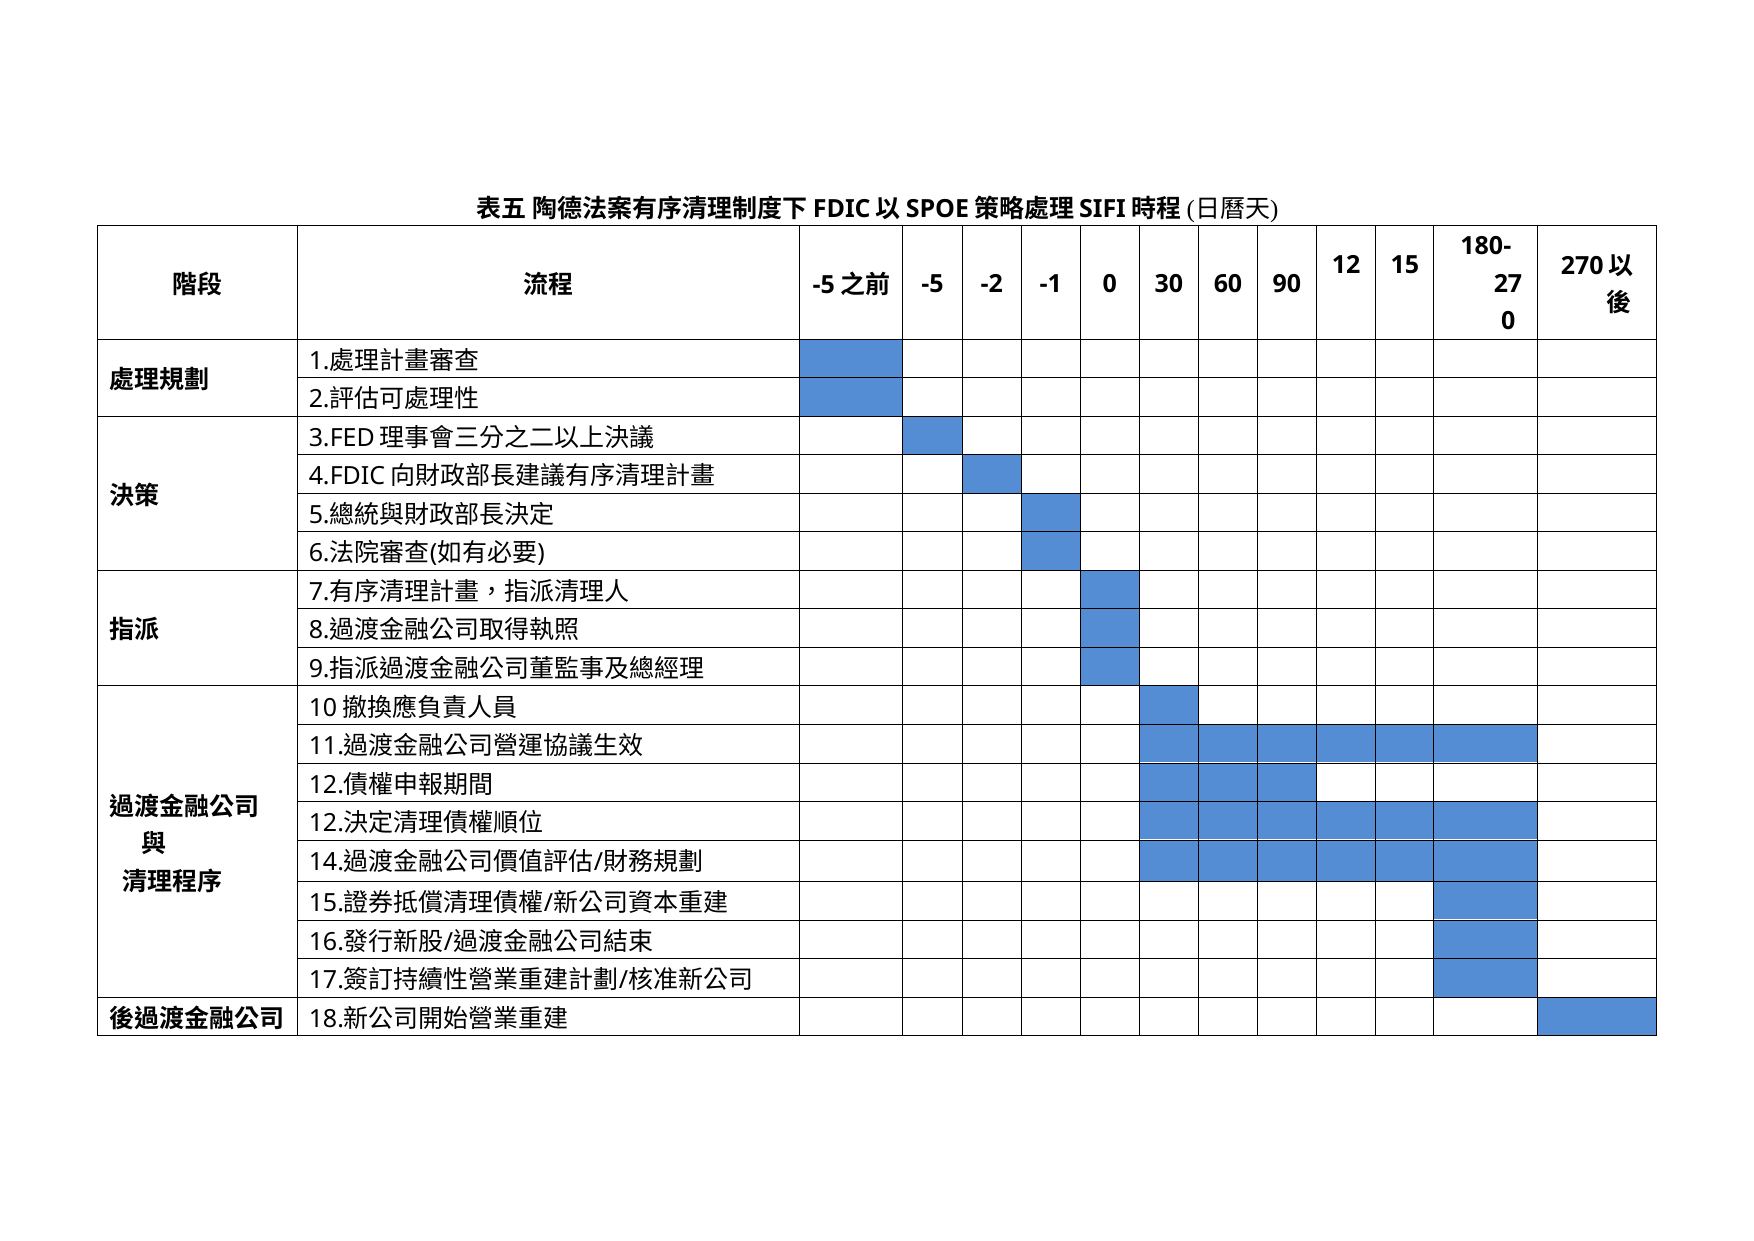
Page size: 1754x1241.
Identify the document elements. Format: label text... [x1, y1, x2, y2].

table_cell [903, 455, 962, 493]
table_cell [903, 378, 962, 416]
table_header 階段 [98, 226, 297, 338]
table_cell [1538, 571, 1656, 608]
table_cell [1434, 571, 1537, 608]
table_cell [1022, 764, 1080, 801]
table_cell [1258, 340, 1316, 377]
table_cell [800, 882, 902, 919]
table_cell [1081, 455, 1139, 493]
table_cell [1538, 648, 1656, 685]
table_cell [1140, 378, 1198, 416]
table_cell [1434, 532, 1537, 570]
table_cell [1199, 841, 1257, 881]
table_cell [1258, 841, 1316, 881]
table_cell [1199, 764, 1257, 801]
table_cell [1022, 841, 1080, 881]
table_header -5之前 [800, 226, 902, 338]
table_header 30 [1140, 226, 1198, 338]
table_cell [903, 802, 962, 839]
table_cell [1258, 959, 1316, 997]
table_cell [1022, 340, 1080, 377]
table_cell [963, 571, 1021, 608]
table_header 0 [1081, 226, 1139, 338]
table_cell [1199, 532, 1257, 570]
table_cell [1376, 609, 1433, 647]
table_cell 處理規劃 [98, 340, 297, 416]
table_cell [1081, 802, 1139, 839]
table_cell [1022, 532, 1080, 570]
table_cell [1376, 802, 1433, 839]
table_cell [1434, 378, 1537, 416]
table_cell [1022, 378, 1080, 416]
table_cell [1434, 609, 1537, 647]
table_cell [1199, 998, 1257, 1035]
table_cell [1434, 686, 1537, 724]
table_cell [903, 882, 962, 919]
table_cell [800, 648, 902, 685]
table_cell [1140, 494, 1198, 531]
table_header 150 [1376, 226, 1433, 338]
table_cell [1258, 455, 1316, 493]
table_cell [1258, 802, 1316, 839]
table_cell [800, 802, 902, 839]
table_cell [800, 841, 902, 881]
table_cell [1538, 494, 1656, 531]
table_cell [903, 841, 962, 881]
table_header 流程 [298, 226, 799, 338]
table_cell [1434, 921, 1537, 958]
table_cell [1081, 841, 1139, 881]
table_cell [1022, 959, 1080, 997]
table_cell [1538, 725, 1656, 762]
table_cell [1258, 921, 1316, 958]
table_cell [963, 340, 1021, 377]
table_cell [1199, 959, 1257, 997]
table_cell 7.有序清理計畫，指派清理人 [298, 571, 799, 608]
table_cell [1434, 455, 1537, 493]
table_cell [1199, 417, 1257, 454]
table_cell [1081, 532, 1139, 570]
table_cell [963, 686, 1021, 724]
table_cell [1434, 417, 1537, 454]
table_cell [1140, 998, 1198, 1035]
table_cell [903, 725, 962, 762]
table_cell [1376, 571, 1433, 608]
table_cell [1081, 378, 1139, 416]
table_cell [1199, 455, 1257, 493]
table_cell [903, 959, 962, 997]
table_cell [1258, 764, 1316, 801]
table_cell [1140, 609, 1198, 647]
table_cell [1317, 532, 1375, 570]
table_cell [1140, 340, 1198, 377]
table_cell 過渡金融公司 與 清理程序 [98, 686, 297, 997]
table_cell [800, 998, 902, 1035]
table_cell 4.FDIC向財政部長建議有序清理計畫 [298, 455, 799, 493]
table_cell 16.發行新股/過渡金融公司結束 [298, 921, 799, 958]
table_cell [1538, 455, 1656, 493]
table_cell [1140, 686, 1198, 724]
table_cell 10撤換應負責人員 [298, 686, 799, 724]
table_cell [963, 648, 1021, 685]
table_cell [1317, 340, 1375, 377]
table_cell [1376, 998, 1433, 1035]
table_cell [903, 494, 962, 531]
table_cell [1434, 841, 1537, 881]
table_cell [1258, 532, 1316, 570]
table_cell [1258, 609, 1316, 647]
table_cell [1199, 648, 1257, 685]
table_cell [1199, 571, 1257, 608]
table_cell [1140, 455, 1198, 493]
table_cell [963, 378, 1021, 416]
table_cell [1317, 882, 1375, 919]
table_cell [1317, 417, 1375, 454]
table_cell [1140, 725, 1198, 762]
table_cell [1140, 802, 1198, 839]
table_cell [963, 609, 1021, 647]
table_cell [800, 571, 902, 608]
table_cell [1376, 340, 1433, 377]
table_header 180-270 [1434, 226, 1537, 338]
table_cell [1022, 998, 1080, 1035]
table_cell [1022, 455, 1080, 493]
table_cell [1140, 764, 1198, 801]
table_cell 3.FED理事會三分之二以上決議 [298, 417, 799, 454]
table_cell [1258, 998, 1316, 1035]
table_cell [1022, 494, 1080, 531]
table_cell [1022, 417, 1080, 454]
table_cell [800, 609, 902, 647]
table_cell [1317, 686, 1375, 724]
table_cell [963, 417, 1021, 454]
table_cell [963, 959, 1021, 997]
table_cell [800, 455, 902, 493]
table_cell [1081, 959, 1139, 997]
table_cell [1376, 494, 1433, 531]
table_cell 15.證券抵償清理債權/新公司資本重建 [298, 882, 799, 919]
table_cell [963, 802, 1021, 839]
table_cell [1538, 417, 1656, 454]
table_cell 指派 [98, 571, 297, 685]
table_cell [800, 532, 902, 570]
table_cell [903, 417, 962, 454]
table_cell [1258, 494, 1316, 531]
table_cell [1434, 648, 1537, 685]
table_cell [1022, 725, 1080, 762]
table_cell [1538, 764, 1656, 801]
table_cell [1140, 959, 1198, 997]
table_cell [1538, 921, 1656, 958]
table_cell [1376, 417, 1433, 454]
table_cell [1081, 494, 1139, 531]
table_cell 決策 [98, 417, 297, 570]
table_cell [1434, 998, 1537, 1035]
table_cell [963, 921, 1021, 958]
table_cell [1140, 841, 1198, 881]
table_cell [1376, 532, 1433, 570]
table_cell [1317, 998, 1375, 1035]
table_cell [963, 764, 1021, 801]
table_cell [903, 532, 962, 570]
table_cell [1081, 648, 1139, 685]
table_cell [1538, 802, 1656, 839]
table_cell [1538, 882, 1656, 919]
table_cell [903, 571, 962, 608]
table_cell [1317, 494, 1375, 531]
table_cell [1538, 998, 1656, 1035]
table_header 270以後 [1538, 226, 1656, 338]
table_cell 11.過渡金融公司營運協議生效 [298, 725, 799, 762]
table_cell [1022, 802, 1080, 839]
table_cell [800, 764, 902, 801]
table_cell [1376, 764, 1433, 801]
table_cell [800, 686, 902, 724]
table_cell [1258, 725, 1316, 762]
text 表五 陶德法案有序清理制度下FDIC以SPOE策略處理SIFI時程 (日曆天) [150, 187, 1604, 225]
table_cell [1376, 648, 1433, 685]
table_cell [800, 494, 902, 531]
table_cell [1317, 802, 1375, 839]
table_header -1 [1022, 226, 1080, 338]
table_cell [1140, 417, 1198, 454]
table_cell [1258, 378, 1316, 416]
table_cell [1434, 725, 1537, 762]
table_cell 1.處理計畫審查 [298, 340, 799, 377]
table_cell [1376, 921, 1433, 958]
table_cell [1081, 340, 1139, 377]
table_cell [1199, 882, 1257, 919]
table_cell [1081, 571, 1139, 608]
table_header 60 [1199, 226, 1257, 338]
table_cell [1376, 882, 1433, 919]
table_cell [1140, 882, 1198, 919]
table_cell [1199, 378, 1257, 416]
table_cell [1317, 571, 1375, 608]
table_cell [1022, 609, 1080, 647]
table_cell 後過渡金融公司 [98, 998, 297, 1035]
table_cell [1199, 686, 1257, 724]
table_cell 12.債權申報期間 [298, 764, 799, 801]
table_cell [1317, 648, 1375, 685]
table_cell [963, 455, 1021, 493]
table_cell [1376, 455, 1433, 493]
table_cell [1317, 921, 1375, 958]
table_cell [1317, 378, 1375, 416]
table_cell 8.過渡金融公司取得執照 [298, 609, 799, 647]
table_cell 18.新公司開始營業重建 [298, 998, 799, 1035]
table_cell [1081, 921, 1139, 958]
table_cell [1538, 378, 1656, 416]
table_cell [963, 532, 1021, 570]
table_cell [903, 340, 962, 377]
table_cell [963, 725, 1021, 762]
table_header 90 [1258, 226, 1316, 338]
table_cell [1434, 882, 1537, 919]
table_cell [963, 998, 1021, 1035]
table_cell [1022, 571, 1080, 608]
table_cell [1434, 959, 1537, 997]
table_cell [903, 921, 962, 958]
table_cell [903, 609, 962, 647]
table_cell [1317, 841, 1375, 881]
table_cell [903, 648, 962, 685]
table_cell [1081, 609, 1139, 647]
table_header -5 [903, 226, 962, 338]
table_cell [1376, 378, 1433, 416]
table_cell [1258, 686, 1316, 724]
table_cell 17.簽訂持續性營業重建計劃/核准新公司 [298, 959, 799, 997]
table_header -2 [963, 226, 1021, 338]
table_cell [963, 882, 1021, 919]
table_cell [1317, 959, 1375, 997]
table_cell [1376, 686, 1433, 724]
table_cell [1258, 882, 1316, 919]
table_cell [1317, 764, 1375, 801]
table_cell [1199, 340, 1257, 377]
table_cell [1081, 725, 1139, 762]
table_cell [1317, 609, 1375, 647]
table_cell [800, 378, 902, 416]
table_cell [1538, 532, 1656, 570]
table_cell [963, 841, 1021, 881]
table_cell [903, 686, 962, 724]
table_cell [1376, 841, 1433, 881]
table_cell [1199, 609, 1257, 647]
table_cell [1376, 725, 1433, 762]
table_cell [1199, 725, 1257, 762]
table_cell [1317, 455, 1375, 493]
table_cell [1434, 764, 1537, 801]
table_cell [1538, 841, 1656, 881]
table_cell [1140, 921, 1198, 958]
table_cell [1140, 648, 1198, 685]
table_cell [1022, 686, 1080, 724]
table_cell [800, 417, 902, 454]
table_cell [800, 921, 902, 958]
table_cell [800, 340, 902, 377]
table_cell [903, 764, 962, 801]
table_cell [1140, 532, 1198, 570]
table_cell [1538, 959, 1656, 997]
table_cell [1538, 340, 1656, 377]
table_cell [1376, 959, 1433, 997]
table_cell [1258, 648, 1316, 685]
table_cell 9.指派過渡金融公司董監事及總經理 [298, 648, 799, 685]
table_cell [1199, 802, 1257, 839]
table_cell 6.法院審查(如有必要) [298, 532, 799, 570]
table_cell 2.評估可處理性 [298, 378, 799, 416]
table_cell [1434, 494, 1537, 531]
table_cell [1538, 686, 1656, 724]
table_cell 12.決定清理債權順位 [298, 802, 799, 839]
table_cell [800, 725, 902, 762]
table_cell [903, 998, 962, 1035]
table_cell [1538, 609, 1656, 647]
table_cell [1022, 921, 1080, 958]
table_cell [1081, 998, 1139, 1035]
table_cell [1317, 725, 1375, 762]
table_cell [1081, 417, 1139, 454]
table_cell [1022, 882, 1080, 919]
table_cell [1081, 686, 1139, 724]
table_cell [1258, 571, 1316, 608]
table_cell 5.總統與財政部長決定 [298, 494, 799, 531]
table_cell [1140, 571, 1198, 608]
table_cell [1199, 921, 1257, 958]
table_cell [1258, 417, 1316, 454]
table_cell [1081, 882, 1139, 919]
table_cell [800, 959, 902, 997]
table_cell [1434, 340, 1537, 377]
table_cell 14.過渡金融公司價值評估/財務規劃 [298, 841, 799, 881]
table_header 120 [1317, 226, 1375, 338]
table_cell [963, 494, 1021, 531]
table_cell [1199, 494, 1257, 531]
table_cell [1022, 648, 1080, 685]
table_cell [1081, 764, 1139, 801]
table_cell [1434, 802, 1537, 839]
